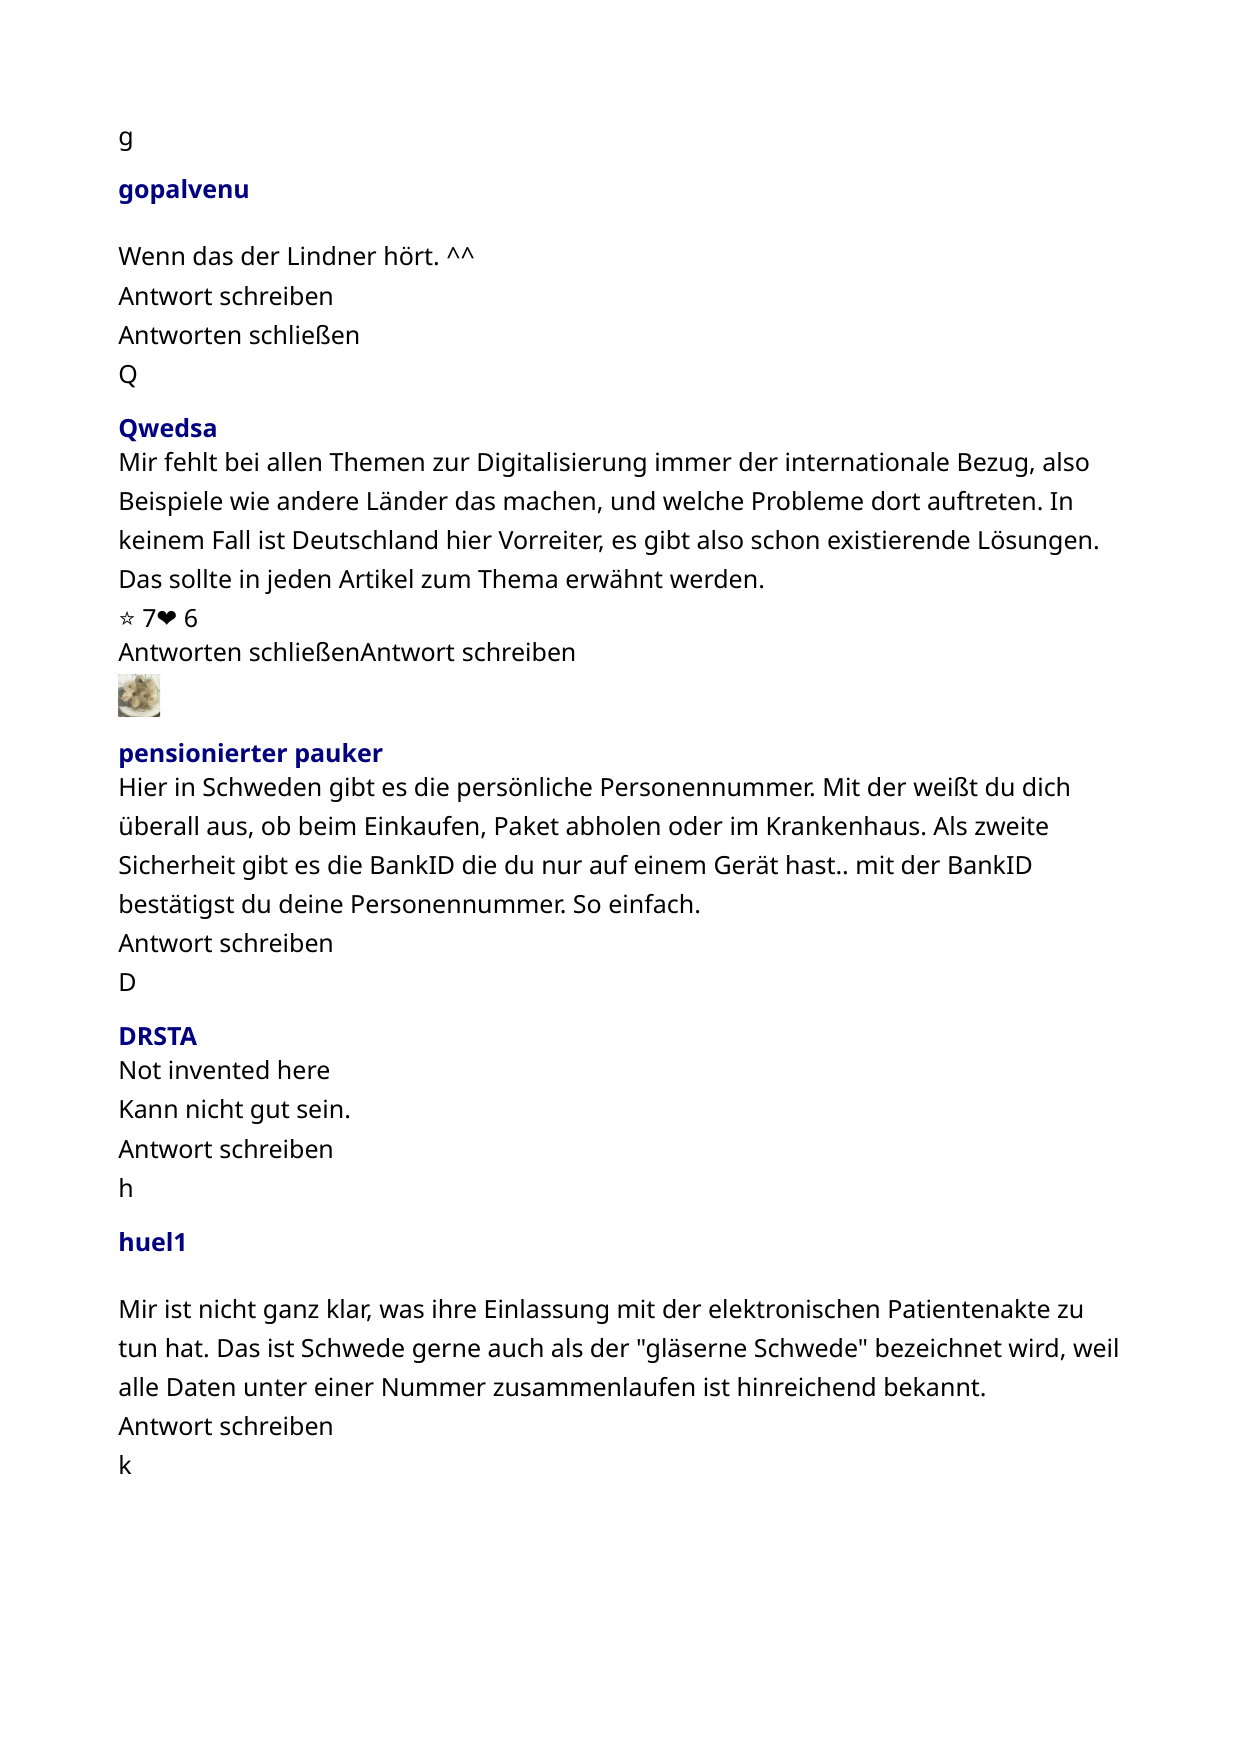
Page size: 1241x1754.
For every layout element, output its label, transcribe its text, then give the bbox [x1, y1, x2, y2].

text Antworten schließenAntwort schreiben [118, 635, 1122, 669]
text h [118, 1170, 1122, 1204]
picture [118, 674, 161, 717]
text g [118, 118, 1122, 152]
text Antwort schreiben [118, 278, 1122, 312]
text Mir fehlt bei allen Themen zur Digitalisierung immer der internationale Bezug, also Beispiele wie andere Länder das machen, und welche Probleme dort auftreten. In keinem Fall ist Deutschland hier Vorreiter, es gibt also schon existierende Lösungen. Das sollte in jeden Artikel zum Thema erwähnt werden. [118, 444, 1122, 596]
text Antworten schließen [118, 317, 1122, 351]
text Not invented here [118, 1053, 1122, 1087]
subtitle pensionierter pauker [118, 735, 1122, 769]
text Hier in Schweden gibt es die persönliche Personennummer. Mit der weißt du dich überall aus, ob beim Einkaufen, Paket abholen oder im Krankenhaus. Als zweite Sicherheit gibt es die BankID die du nur auf einem Gerät hast.. mit der BankID bestätigst du deine Personennummer. So einfach. [118, 769, 1122, 921]
text Antwort schreiben [118, 1131, 1122, 1165]
text Wenn das der Lindner hört. ^^ [118, 239, 1122, 273]
text Mir ist nicht ganz klar, was ihre Einlassung mit der elektronischen Patientenakte zu tun hat. Das ist Schwede gerne auch als der "gläserne Schwede" bezeichnet wird, weil alle Daten unter einer Nummer zusammenlaufen ist hinreichend bekannt. [118, 1291, 1122, 1404]
subtitle Qwedsa [118, 410, 1122, 444]
subtitle gopalvenu [118, 172, 1122, 206]
text Q [118, 356, 1122, 391]
text Antwort schreiben [118, 926, 1122, 960]
subtitle huel1 [118, 1224, 1122, 1258]
subtitle DRSTA [118, 1019, 1122, 1053]
text Antwort schreiben [118, 1409, 1122, 1443]
text ⭐️ 7❤️ 6 [118, 601, 1122, 635]
text Kann nicht gut sein. [118, 1092, 1122, 1126]
text k [118, 1448, 1122, 1482]
text D [118, 965, 1122, 999]
